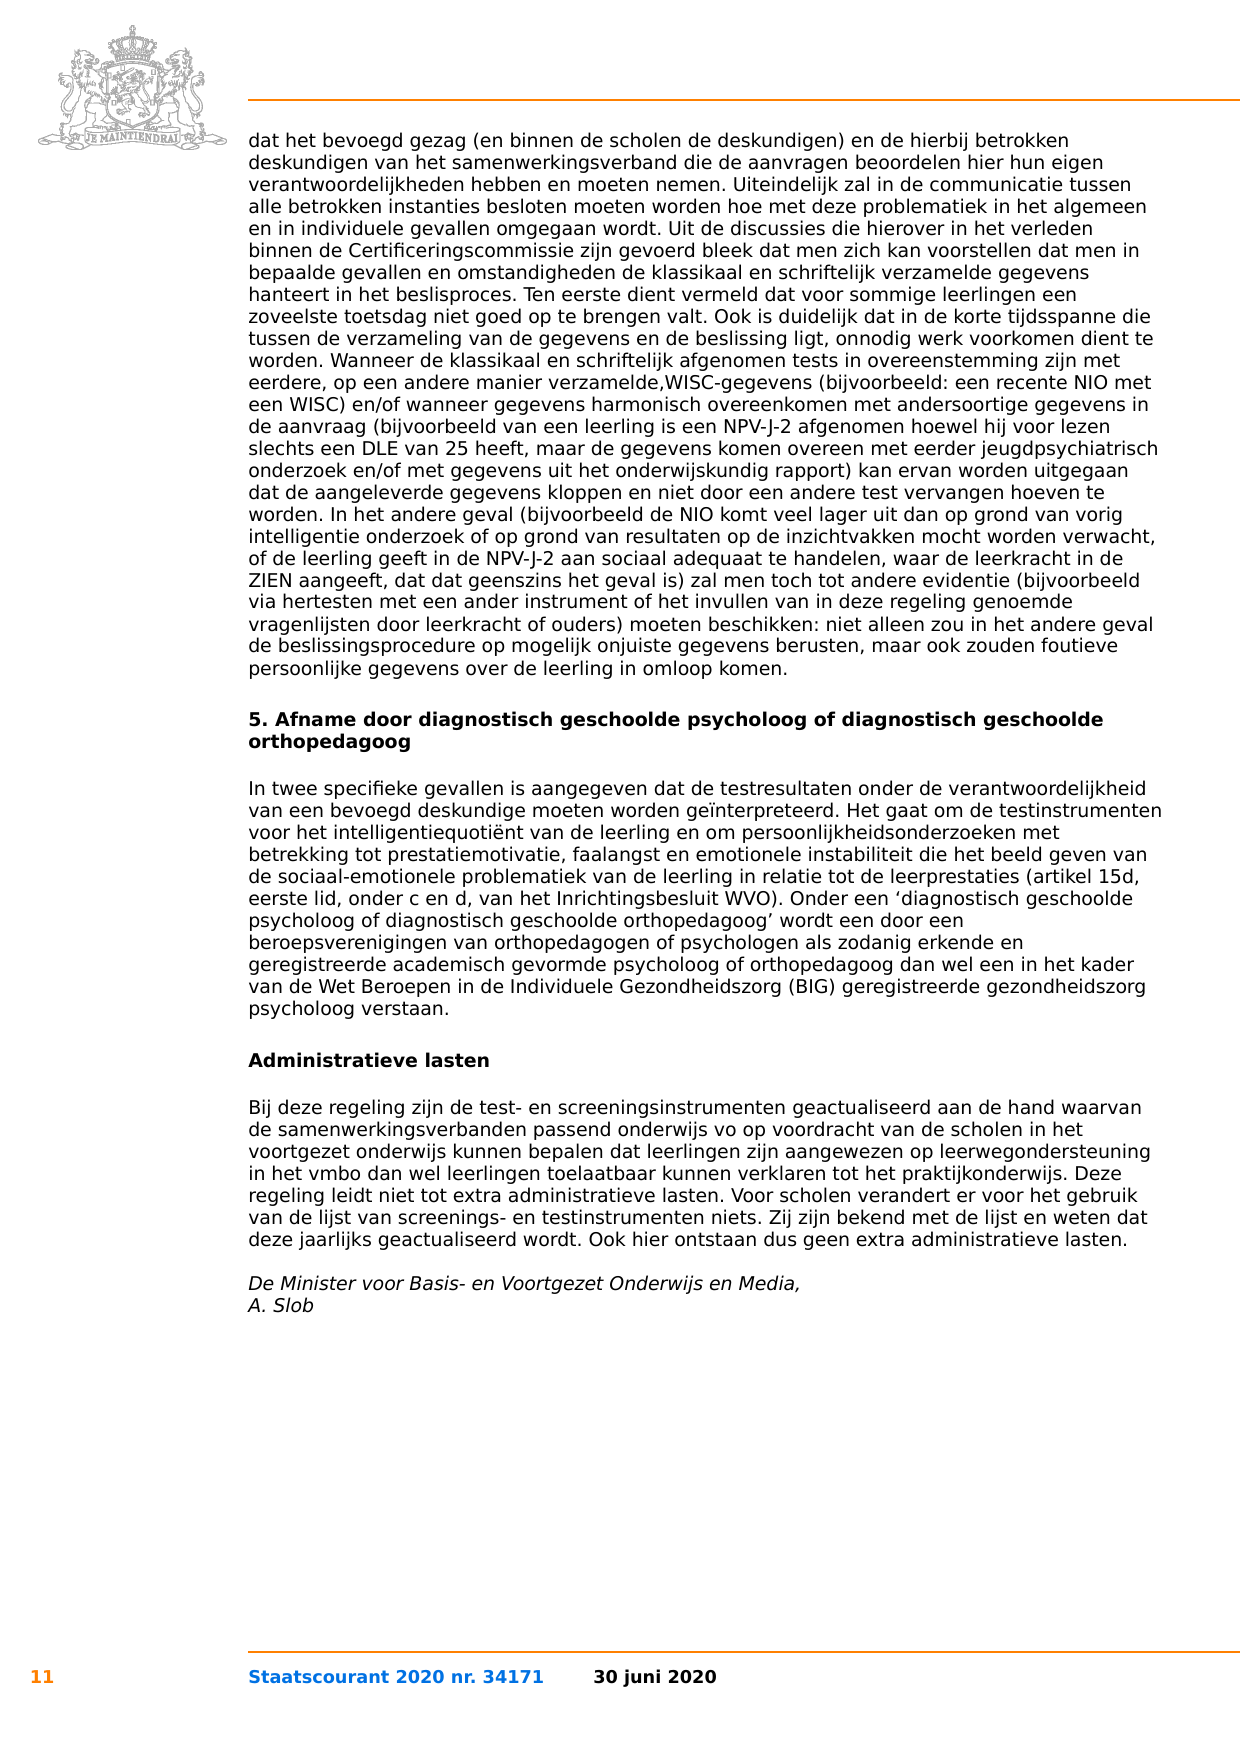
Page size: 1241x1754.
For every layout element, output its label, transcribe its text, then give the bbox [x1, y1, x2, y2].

picture [38, 25, 227, 150]
text De Minister voor Basis- en Voortgezet Onderwijs en Media, A. Slob [248, 1273, 1163, 1317]
text dat het bevoegd gezag (en binnen de scholen de deskundigen) en de hierbij betrokken deskundigen van het samenwerkingsverband die de aanvragen beoordelen hier hun eigen verantwoordelijkheden hebben en moeten nemen. Uiteindelijk zal in de communicatie tussen alle betrokken instanties besloten moeten worden hoe met deze problematiek in het algemeen en in individuele gevallen omgegaan wordt. Uit de discussies die hierover in het verleden binnen de Certificeringscommissie zijn gevoerd bleek dat men zich kan voorstellen dat men in bepaalde gevallen en omstandigheden de klassikaal en schriftelijk verzamelde gegevens hanteert in het beslisproces. Ten eerste dient vermeld dat voor sommige leerlingen een zoveelste toetsdag niet goed op te brengen valt. Ook is duidelijk dat in de korte tijdsspanne die tussen de verzameling van de gegevens en de beslissing ligt, onnodig werk voorkomen dient te worden. Wanneer de klassikaal en schriftelijk afgenomen tests in overeenstemming zijn met eerdere, op een andere manier verzamelde,WISC-gegevens (bijvoorbeeld: een recente NIO met een WISC) en/of wanneer gegevens harmonisch overeenkomen met andersoortige gegevens in de aanvraag (bijvoorbeeld van een leerling is een NPV-J-2 afgenomen hoewel hij voor lezen slechts een DLE van 25 heeft, maar de gegevens komen overeen met eerder jeugdpsychiatrisch onderzoek en/of met gegevens uit het onderwijskundig rapport) kan ervan worden uitgegaan dat de aangeleverde gegevens kloppen en niet door een andere test vervangen hoeven te worden. In het andere geval (bijvoorbeeld de NIO komt veel lager uit dan op grond van vorig intelligentie onderzoek of op grond van resultaten op de inzichtvakken mocht worden verwacht, of de leerling geeft in de NPV-J-2 aan sociaal adequaat te handelen, waar de leerkracht in de ZIEN aangeeft, dat dat geenszins het geval is) zal men toch tot andere evidentie (bijvoorbeeld via hertesten met een ander instrument of het invullen van in deze regeling genoemde vragenlijsten door leerkracht of ouders) moeten beschikken: niet alleen zou in het andere geval de beslissingsprocedure op mogelijk onjuiste gegevens berusten, maar ook zouden foutieve persoonlijke gegevens over de leerling in omloop komen. [248, 130, 1163, 679]
text In twee specifieke gevallen is aangegeven dat de testresultaten onder de verantwoordelijkheid van een bevoegd deskundige moeten worden geïnterpreteerd. Het gaat om de testinstrumenten voor het intelligentiequotiënt van de leerling en om persoonlijkheidsonderzoeken met betrekking tot prestatiemotivatie, faalangst en emotionele instabiliteit die het beeld geven van de sociaal-emotionele problematiek van de leerling in relatie tot de leerprestaties (artikel 15d, eerste lid, onder c en d, van het Inrichtingsbesluit WVO). Onder een ‘diagnostisch geschoolde psycholoog of diagnostisch geschoolde orthopedagoog’ wordt een door een beroepsverenigingen van orthopedagogen of psychologen als zodanig erkende en geregistreerde academisch gevormde psycholoog of orthopedagoog dan wel een in het kader van de Wet Beroepen in de Individuele Gezondheidszorg (BIG) geregistreerde gezondheidszorg psycholoog verstaan. [248, 778, 1163, 1020]
subtitle Administratieve lasten [248, 1050, 1163, 1072]
text Bij deze regeling zijn de test- en screeningsinstrumenten geactualiseerd aan de hand waarvan de samenwerkingsverbanden passend onderwijs vo op voordracht van de scholen in het voortgezet onderwijs kunnen bepalen dat leerlingen zijn aangewezen op leerwegondersteuning in het vmbo dan wel leerlingen toelaatbaar kunnen verklaren tot het praktijkonderwijs. Deze regeling leidt niet tot extra administratieve lasten. Voor scholen verandert er voor het gebruik van de lijst van screenings- en testinstrumenten niets. Zij zijn bekend met de lijst en weten dat deze jaarlijks geactualiseerd wordt. Ook hier ontstaan dus geen extra administratieve lasten. [248, 1097, 1163, 1251]
subtitle 5. Afname door diagnostisch geschoolde psycholoog of diagnostisch geschoolde orthopedagoog [248, 709, 1163, 753]
